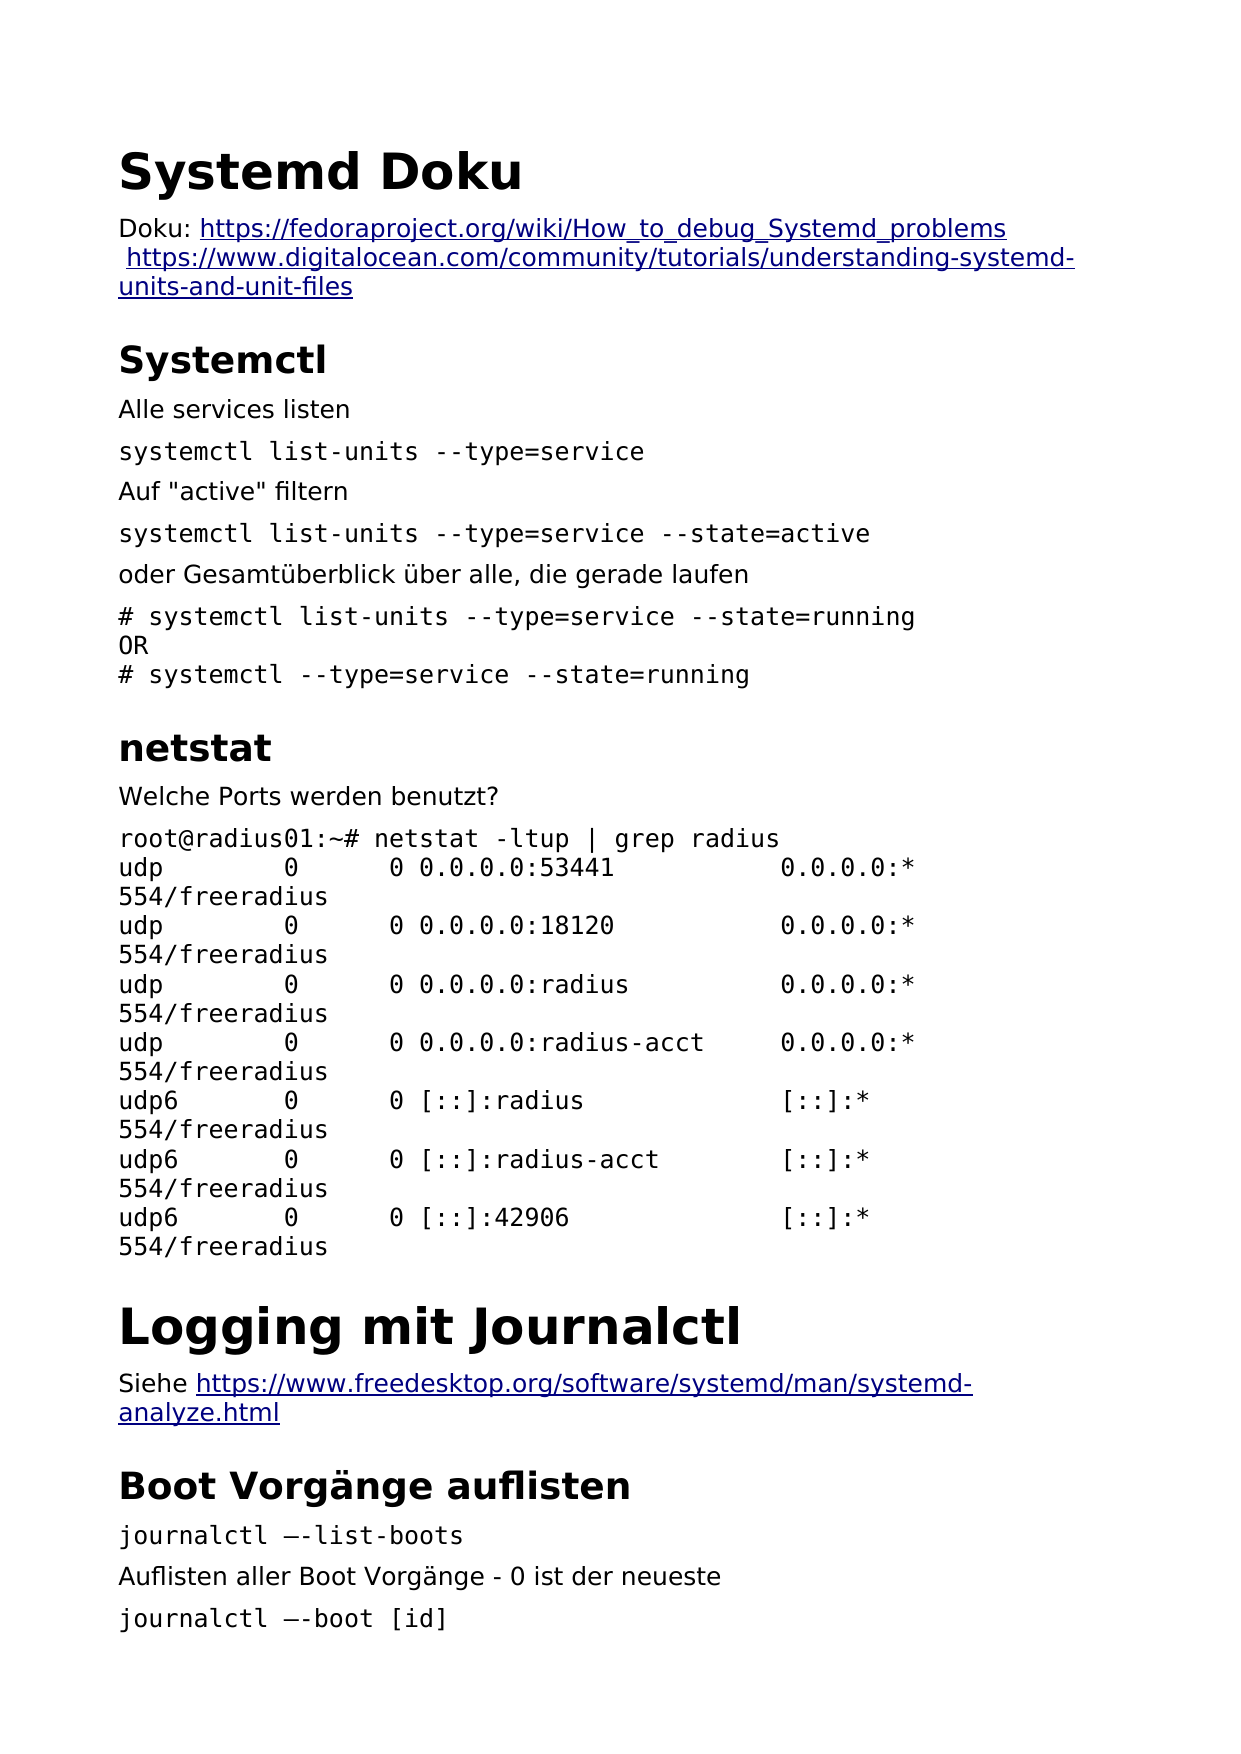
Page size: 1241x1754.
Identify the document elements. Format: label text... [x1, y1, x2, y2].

text Welche Ports werden benutzt? [118, 782, 1122, 811]
subtitle Systemctl [118, 339, 1122, 382]
subtitle Boot Vorgänge auflisten [118, 1465, 1122, 1508]
text Auf "active" filtern [118, 478, 1122, 507]
text journalctl –-boot [id] [118, 1604, 1122, 1633]
text root@radius01:~# netstat -ltup | grep radius udp 0 0 0.0.0.0:53441 0.0.0.0:* 554/freeradius udp 0 0 0.0.0.0:18120 0.0.0.0:* 554/freeradius udp 0 0 0.0.0.0:radius 0.0.0.0:* 554/freeradius udp 0 0 0.0.0.0:radius-acct 0.0.0.0:* 554/freeradius udp6 0 0 [::]:radius [::]:* 554/freeradius udp6 0 0 [::]:radius-acct [::]:* 554/freeradius udp6 0 0 [::]:42906 [::]:* 554/freeradius [118, 824, 1122, 1261]
text systemctl list-units --type=service --state=active [118, 519, 1122, 548]
subtitle Systemd Doku [118, 143, 1122, 201]
text Alle services listen [118, 395, 1122, 424]
text # systemctl list-units --type=service --state=running OR # systemctl --type=service --state=running [118, 602, 1122, 689]
text Auflisten aller Boot Vorgänge - 0 ist der neueste [118, 1563, 1122, 1592]
text Siehe https://www.freedesktop.org/software/systemd/man/systemd-analyze.html [118, 1369, 1122, 1427]
text oder Gesamtüberblick über alle, die gerade laufen [118, 560, 1122, 589]
text systemctl list-units --type=service [118, 437, 1122, 466]
text Doku: https://fedoraproject.org/wiki/How_to_debug_Systemd_problems https://www.digitalocean.com/community/tutorials/understanding-systemd-units-and-unit-files [118, 214, 1122, 301]
subtitle Logging mit Journalctl [118, 1298, 1122, 1356]
text journalctl –-list-boots [118, 1521, 1122, 1550]
subtitle netstat [118, 726, 1122, 770]
